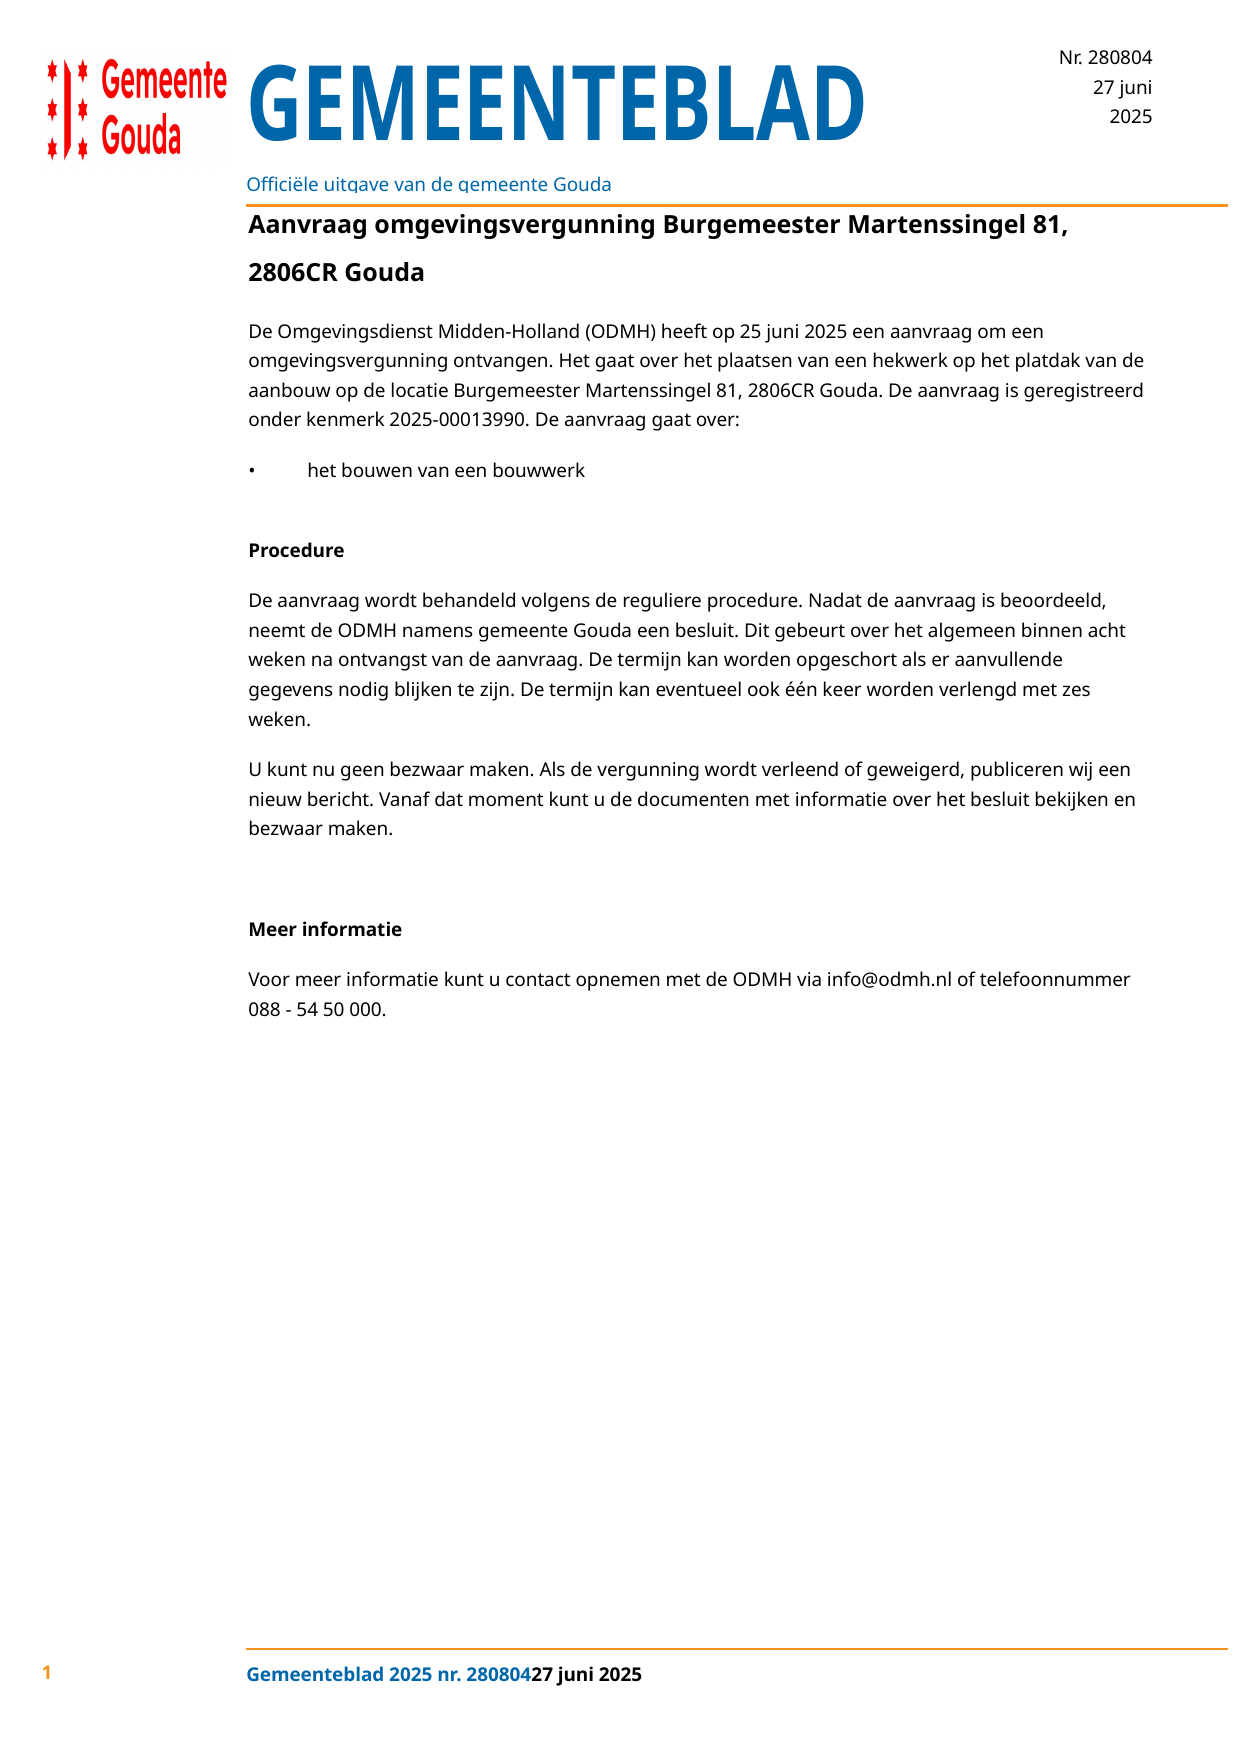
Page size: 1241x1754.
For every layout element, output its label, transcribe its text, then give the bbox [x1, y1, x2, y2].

text U kunt nu geen bezwaar maken. Als de vergunning wordt verleend of geweigerd, publiceren wij een nieuw bericht. Vanaf dat moment kunt u de documenten met informatie over het besluit bekijken en bezwaar maken. [248, 756, 1152, 841]
list het bouwen van een bouwwerk [248, 457, 1152, 483]
text Aanvraag omgevingsvergunning Burgemeester Martenssingel 81, 2806CR Gouda [248, 207, 1152, 288]
text De aanvraag wordt behandeld volgens de reguliere procedure. Nadat de aanvraag is beoordeeld, neemt de ODMH namens gemeente Gouda een besluit. Dit gebeurt over het algemeen binnen acht weken na ontvangst van de aanvraag. De termijn kan worden opgeschort als er aanvullende gegevens nodig blijken te zijn. De termijn kan eventueel ook één keer worden verlengd met zes weken. [248, 587, 1152, 732]
text Meer informatie [248, 916, 1152, 942]
text De Omgevingsdienst Midden-Holland (ODMH) heeft op 25 juni 2025 een aanvraag om een omgevingsvergunning ontvangen. Het gaat over het plaatsen van een hekwerk op het platdak van de aanbouw op de locatie Burgemeester Martenssingel 81, 2806CR Gouda. De aanvraag is geregistreerd onder kenmerk 2025-00013990. De aanvraag gaat over: [248, 318, 1152, 432]
text Voor meer informatie kunt u contact opnemen met de ODMH via info@odmh.nl of telefoonnummer 088 - 54 50 000. [248, 967, 1152, 1022]
picture [41, 47, 231, 172]
text Procedure [248, 537, 1152, 563]
